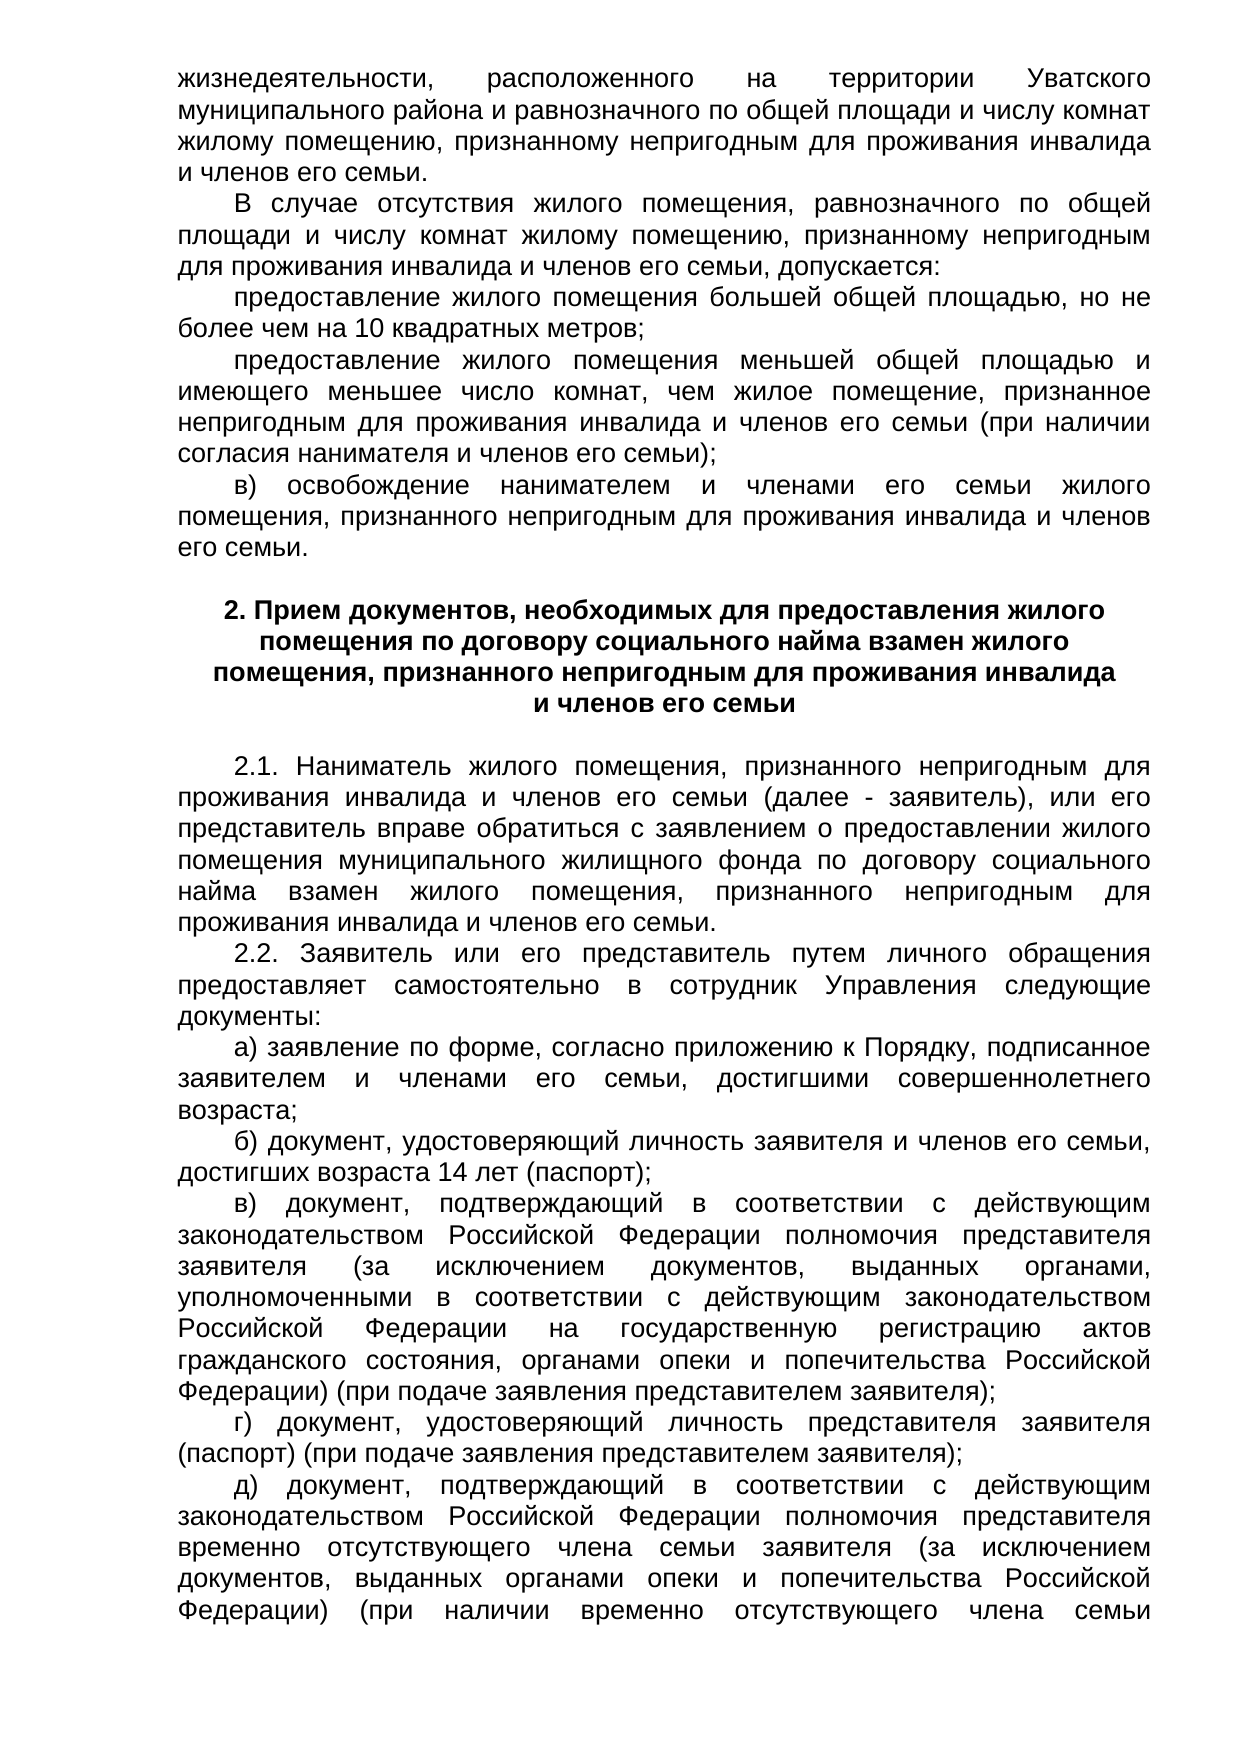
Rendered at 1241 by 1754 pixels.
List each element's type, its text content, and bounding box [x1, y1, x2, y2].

text д) документ, подтверждающий в соответствии с действующим законодательством Российской Федерации полномочия представителя временно отсутствующего члена семьи заявителя (за исключением документов, выданных органами опеки и попечительства Российской Федерации) (при наличии временно отсутствующего члена семьи [177, 1469, 1152, 1625]
text в) документ, подтверждающий в соответствии с действующим законодательством Российской Федерации полномочия представителя заявителя (за исключением документов, выданных органами, уполномоченными в соответствии с действующим законодательством Российской Федерации на государственную регистрацию актов гражданского состояния, органами опеки и попечительства Российской Федерации) (при подаче заявления представителем заявителя); [177, 1187, 1152, 1406]
text б) документ, удостоверяющий личность заявителя и членов его семьи, достигших возраста 14 лет (паспорт); [177, 1125, 1152, 1187]
text в) освобождение нанимателем и членами его семьи жилого помещения, признанного непригодным для проживания инвалида и членов его семьи. [177, 469, 1152, 562]
title и членов его семьи [177, 687, 1152, 719]
text предоставление жилого помещения большей общей площадью, но не более чем на 10 квадратных метров; [177, 281, 1152, 344]
text 2.1. Наниматель жилого помещения, признанного непригодным для проживания инвалида и членов его семьи (далее - заявитель), или его представитель вправе обратиться с заявлением о предоставлении жилого помещения муниципального жилищного фонда по договору социального найма взамен жилого помещения, признанного непригодным для проживания инвалида и членов его семьи. [177, 750, 1152, 937]
title 2. Прием документов, необходимых для предоставления жилого [177, 594, 1152, 625]
text жизнедеятельности, расположенного на территории Уватского муниципального района и равнозначного по общей площади и числу комнат жилому помещению, признанному непригодным для проживания инвалида и членов его семьи. [177, 62, 1152, 187]
text г) документ, удостоверяющий личность представителя заявителя (паспорт) (при подаче заявления представителем заявителя); [177, 1406, 1152, 1469]
title помещения, признанного непригодным для проживания инвалида [177, 656, 1152, 687]
text предоставление жилого помещения меньшей общей площадью и имеющего меньшее число комнат, чем жилое помещение, признанное непригодным для проживания инвалида и членов его семьи (при наличии согласия нанимателя и членов его семьи); [177, 344, 1152, 469]
title помещения по договору социального найма взамен жилого [177, 625, 1152, 656]
text 2.2. Заявитель или его представитель путем личного обращения предоставляет самостоятельно в сотрудник Управления следующие документы: [177, 937, 1152, 1031]
text а) заявление по форме, согласно приложению к Порядку, подписанное заявителем и членами его семьи, достигшими совершеннолетнего возраста; [177, 1031, 1152, 1125]
text В случае отсутствия жилого помещения, равнозначного по общей площади и числу комнат жилому помещению, признанному непригодным для проживания инвалида и членов его семьи, допускается: [177, 187, 1152, 281]
